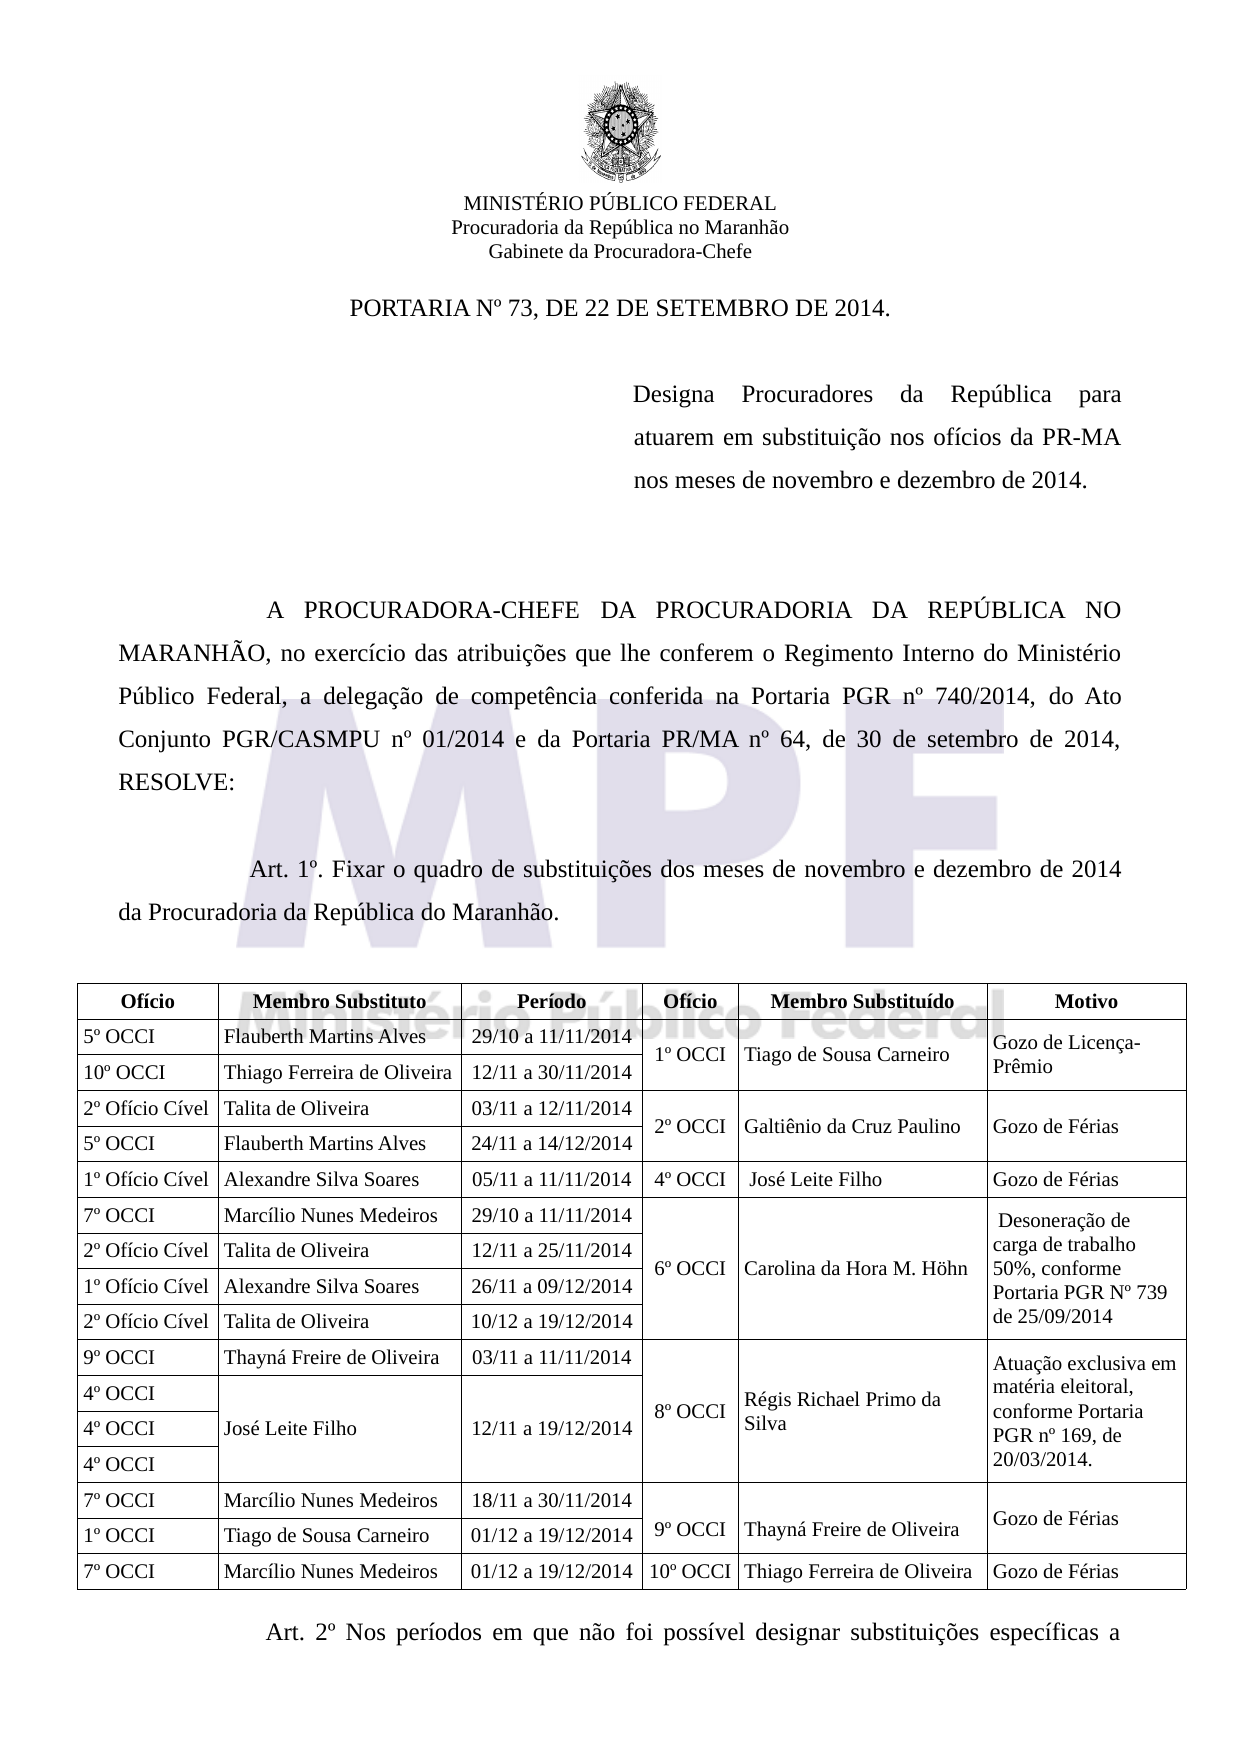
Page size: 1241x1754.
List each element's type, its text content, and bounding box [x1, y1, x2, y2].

table_header Período [462, 984, 642, 1019]
text Designa Procuradores da República para atuarem em substituição nos ofícios da PR-MA nos meses de novembro e dezembro de 2014. [633, 379, 1122, 494]
table_cell Talita de Oliveira [219, 1091, 461, 1126]
table_header Ofício [643, 984, 738, 1019]
table_cell 1º Ofício Cível [78, 1269, 218, 1304]
text A PROCURADORA-CHEFE DA PROCURADORIA DA REPÚBLICA NO MARANHÃO, no exercício das atribuições que lhe conferem o Regimento Interno do Ministério Público Federal, a delegação de competência conferida na Portaria PGR nº 740/2014, do Ato Conjunto PGR/CASMPU nº 01/2014 e da Portaria PR/MA nº 64, de 30 de setembro de 2014, RESOLVE: [118, 595, 1122, 796]
table_cell 18/11 a 30/11/2014 [462, 1483, 642, 1517]
table_cell Galtiênio da Cruz Paulino [739, 1091, 987, 1161]
table_header Membro Substituído [739, 984, 987, 1019]
table_cell 03/11 a 11/11/2014 [462, 1340, 642, 1375]
table_cell Marcílio Nunes Medeiros [219, 1483, 461, 1517]
table_cell 12/11 a 30/11/2014 [462, 1055, 642, 1090]
table_cell 24/11 a 14/12/2014 [462, 1127, 642, 1161]
table_cell 5º OCCI [78, 1020, 218, 1054]
table_cell 03/11 a 12/11/2014 [462, 1091, 642, 1126]
table_cell 12/11 a 25/11/2014 [462, 1234, 642, 1268]
table_cell 1º OCCI [78, 1519, 218, 1553]
table_cell 7º OCCI [78, 1554, 218, 1589]
table_cell Gozo de Licença-Prêmio [988, 1020, 1186, 1090]
table_cell Tiago de Sousa Carneiro [219, 1519, 461, 1553]
table_cell 2º Ofício Cível [78, 1305, 218, 1339]
table_cell 29/10 a 11/11/2014 [462, 1020, 642, 1054]
table_cell Atuação exclusiva em matéria eleitoral, conforme Portaria PGR nº 169, de 20/03/2014. [988, 1340, 1186, 1482]
text Art. 2º Nos períodos em que não foi possível designar substituições específicas a [118, 1617, 1122, 1646]
table_cell 12/11 a 19/12/2014 [462, 1376, 642, 1482]
table_cell Desoneração de carga de trabalho 50%, conforme Portaria PGR Nº 739 de 25/09/2014 [988, 1198, 1186, 1339]
table_cell José Leite Filho [219, 1376, 461, 1482]
table_cell Alexandre Silva Soares [219, 1162, 461, 1197]
table_cell José Leite Filho [739, 1162, 987, 1197]
table_cell 9º OCCI [78, 1340, 218, 1375]
table_cell 05/11 a 11/11/2014 [462, 1162, 642, 1197]
table_cell Régis Richael Primo da Silva [739, 1340, 987, 1482]
table_cell 2º Ofício Cível [78, 1234, 218, 1268]
table_cell Thayná Freire de Oliveira [739, 1483, 987, 1553]
table_cell 8º OCCI [643, 1340, 738, 1482]
table_cell 10º OCCI [643, 1554, 738, 1589]
table_cell Thiago Ferreira de Oliveira [739, 1554, 987, 1589]
table_cell Gozo de Férias [988, 1162, 1186, 1197]
table_cell Flauberth Martins Alves [219, 1020, 461, 1054]
table_cell 4º OCCI [643, 1162, 738, 1197]
table_cell Marcílio Nunes Medeiros [219, 1198, 461, 1232]
table_cell 4º OCCI [78, 1447, 218, 1482]
table_cell 6º OCCI [643, 1198, 738, 1339]
table_cell 7º OCCI [78, 1483, 218, 1517]
table_header Ofício [78, 984, 218, 1019]
table_cell Tiago de Sousa Carneiro [739, 1020, 987, 1090]
table_cell Flauberth Martins Alves [219, 1127, 461, 1161]
table_cell 1º OCCI [643, 1020, 738, 1090]
table_cell Gozo de Férias [988, 1091, 1186, 1161]
text Art. 1º. Fixar o quadro de substituições dos meses de novembro e dezembro de 2014 da Procuradoria da República do Maranhão. [118, 854, 1122, 926]
table_cell 26/11 a 09/12/2014 [462, 1269, 642, 1304]
table_cell Gozo de Férias [988, 1554, 1186, 1589]
table_cell 01/12 a 19/12/2014 [462, 1554, 642, 1589]
table_cell Gozo de Férias [988, 1483, 1186, 1553]
table_cell 29/10 a 11/11/2014 [462, 1198, 642, 1232]
table_cell Thiago Ferreira de Oliveira [219, 1055, 461, 1090]
table_cell Thayná Freire de Oliveira [219, 1340, 461, 1375]
table_cell Talita de Oliveira [219, 1305, 461, 1339]
table_cell 1º Ofício Cível [78, 1162, 218, 1197]
table_cell 2º OCCI [643, 1091, 738, 1161]
table_header Membro Substituto [219, 984, 461, 1019]
table_cell 10º OCCI [78, 1055, 218, 1090]
table_header Motivo [988, 984, 1186, 1019]
table_cell 5º OCCI [78, 1127, 218, 1161]
table_cell 4º OCCI [78, 1376, 218, 1411]
table_cell 9º OCCI [643, 1483, 738, 1553]
table_cell Talita de Oliveira [219, 1234, 461, 1268]
table_cell 01/12 a 19/12/2014 [462, 1519, 642, 1553]
table_cell Carolina da Hora M. Höhn [739, 1198, 987, 1339]
picture [236, 796, 1004, 854]
table_cell 7º OCCI [78, 1198, 218, 1232]
picture [236, 926, 1004, 983]
table_cell Marcílio Nunes Medeiros [219, 1554, 461, 1589]
table_cell 10/12 a 19/12/2014 [462, 1305, 642, 1339]
table_cell 4º OCCI [78, 1412, 218, 1446]
text PORTARIA Nº 73, DE 22 DE SETEMBRO DE 2014. [118, 293, 1122, 322]
picture [578, 75, 662, 183]
table_cell 2º Ofício Cível [78, 1091, 218, 1126]
table_cell Alexandre Silva Soares [219, 1269, 461, 1304]
